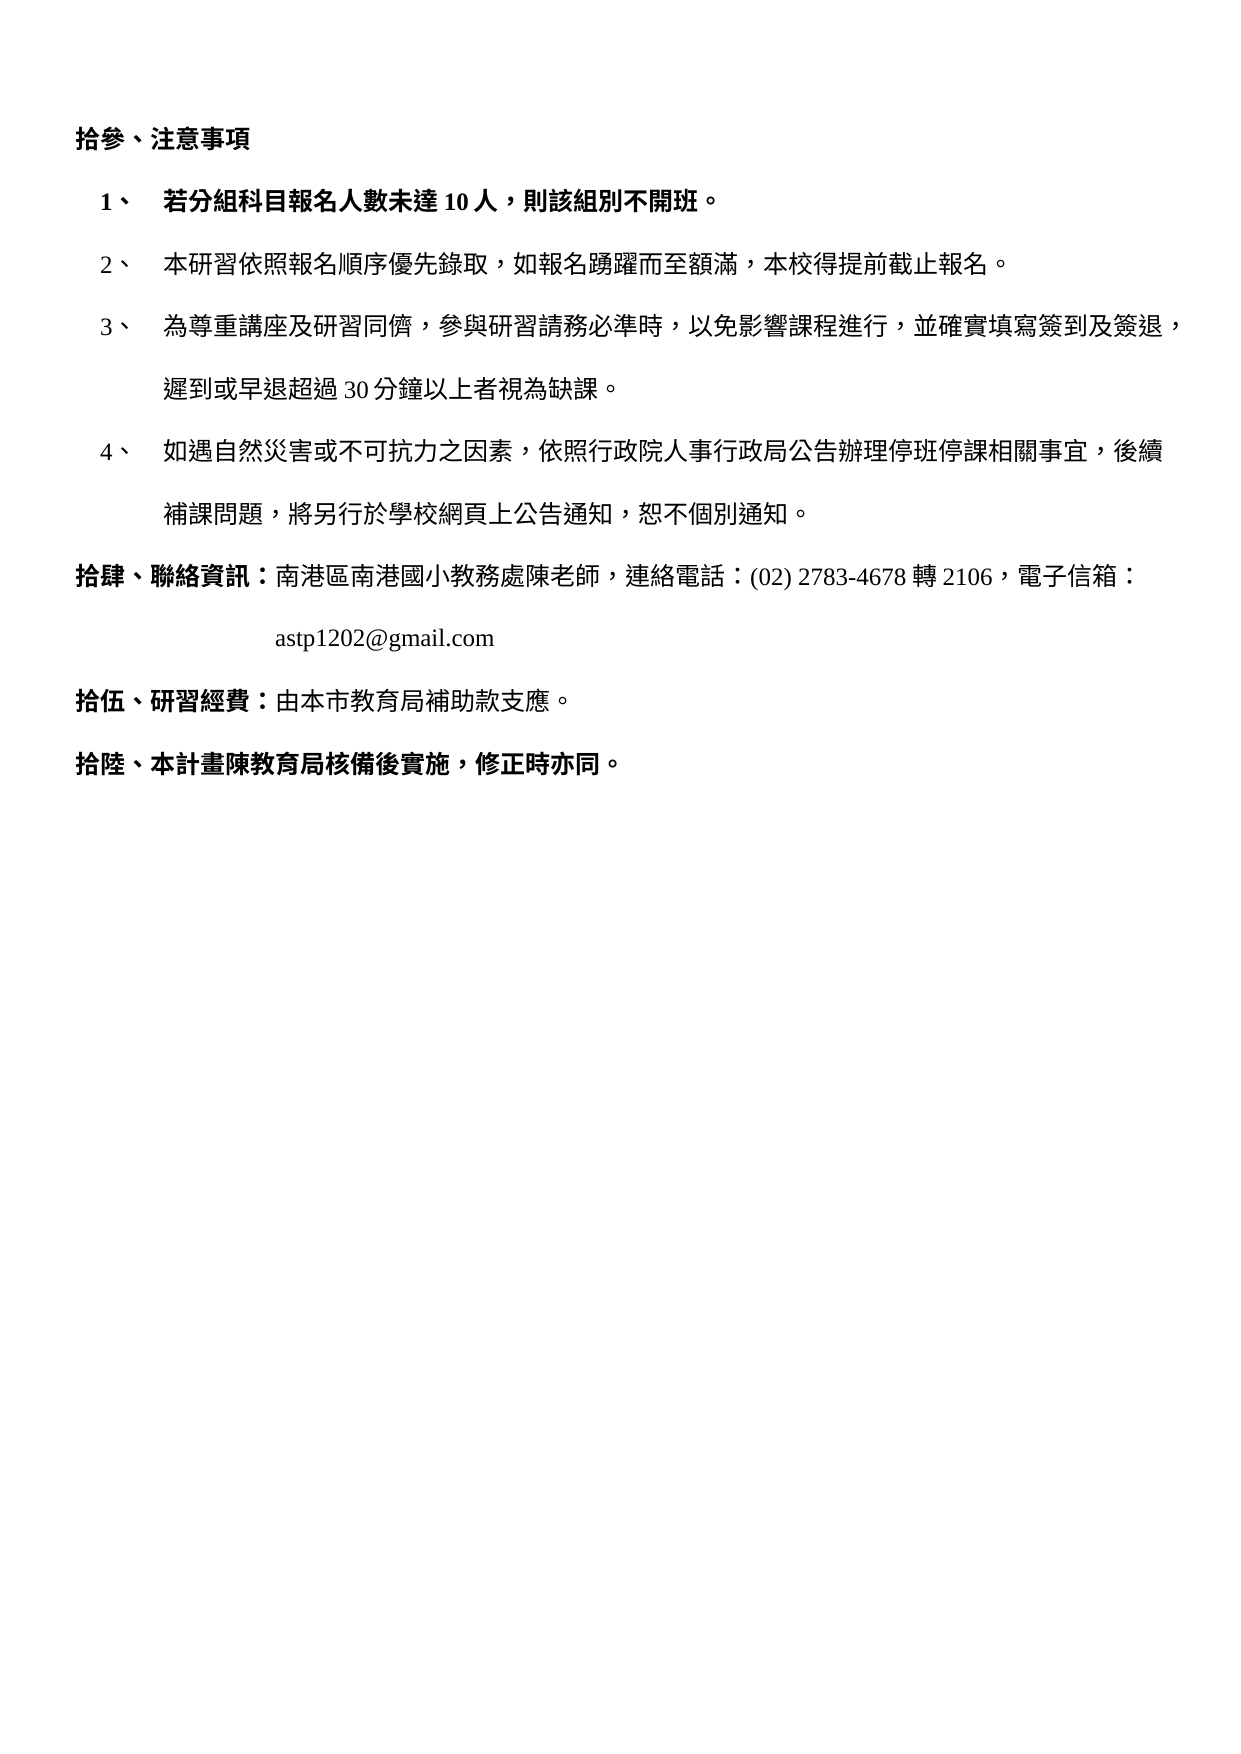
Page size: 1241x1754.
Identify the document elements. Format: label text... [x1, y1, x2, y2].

text 拾陸、本計畫陳教育局核備後實施，修正時亦同。 [75, 721, 1165, 783]
text 拾參、注意事項 [75, 96, 1165, 158]
list 為尊重講座及研習同儕，參與研習請務必準時，以免影響課程進行，並確實填寫簽到及簽退，遲到或早退超過30分鐘以上者視為缺課。 [100, 283, 1165, 408]
list 如遇自然災害或不可抗力之因素，依照行政院人事行政局公告辦理停班停課相關事宜，後續補課問題，將另行於學校網頁上公告通知，恕不個別通知。 [100, 408, 1165, 533]
list 若分組科目報名人數未達10人，則該組別不開班。 [100, 158, 1165, 221]
list 本研習依照報名順序優先錄取，如報名踴躍而至額滿，本校得提前截止報名。 [100, 221, 1165, 283]
text 拾伍、研習經費：由本市教育局補助款支應。 [75, 658, 1165, 721]
text 拾肆、聯絡資訊：南港區南港國小教務處陳老師，連絡電話：(02) 2783-4678 轉2106，電子信箱：astp1202@gmail.com [75, 533, 1165, 658]
